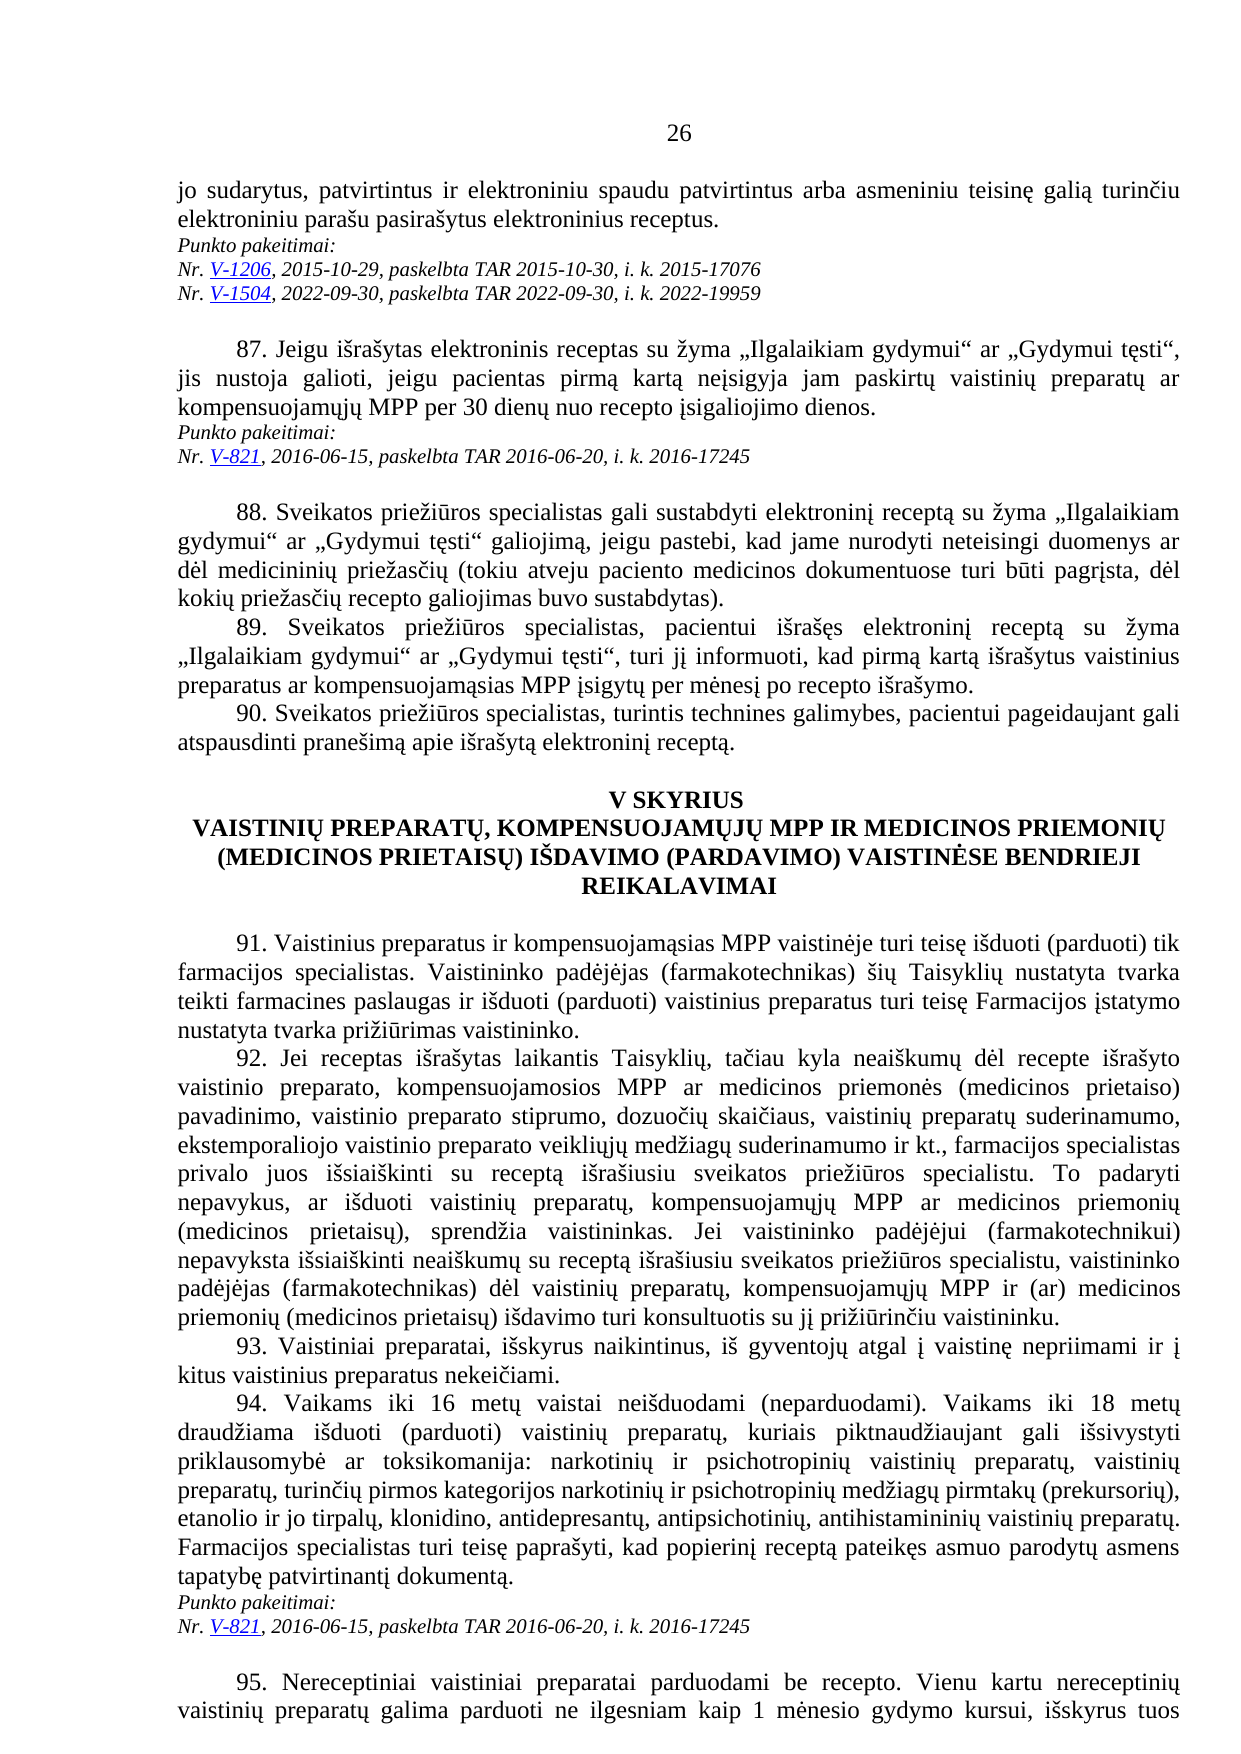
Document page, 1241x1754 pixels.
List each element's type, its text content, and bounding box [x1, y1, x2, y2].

text 94. Vaikams iki 16 metų vaistai neišduodami (neparduodami). Vaikams iki 18 metų draudžiama išduoti (parduoti) vaistinių preparatų, kuriais piktnaudžiaujant gali išsivystyti priklausomybė ar toksikomanija: narkotinių ir psichotropinių vaistinių preparatų, vaistinių preparatų, turinčių pirmos kategorijos narkotinių ir psichotropinių medžiagų pirmtakų (prekursorių), etanolio ir jo tirpalų, klonidino, antidepresantų, antipsichotinių, antihistamininių vaistinių preparatų. Farmacijos specialistas turi teisę paprašyti, kad popierinį receptą pateikęs asmuo parodytų asmens tapatybę patvirtinantį dokumentą. [177, 1388, 1181, 1590]
text Nr. V-1504, 2022-09-30, paskelbta TAR 2022-09-30, i. k. 2022-19959 [177, 281, 1181, 305]
text jo sudarytus, patvirtintus ir elektroniniu spaudu patvirtintus arba asmeniniu teisinę galią turinčiu elektroniniu parašu pasirašytus elektroninius receptus. [177, 176, 1181, 233]
text Punkto pakeitimai: [177, 233, 1181, 257]
text 87. Jeigu išrašytas elektroninis receptas su žyma „Ilgalaikiam gydymui“ ar „Gydymui tęsti“, jis nustoja galioti, jeigu pacientas pirmą kartą neįsigyja jam paskirtų vaistinių preparatų ar kompensuojamųjų MPP per 30 dienų nuo recepto įsigaliojimo dienos. [177, 334, 1181, 420]
text 95. Nereceptiniai vaistiniai preparatai parduodami be recepto. Vienu kartu nereceptinių vaistinių preparatų galima parduoti ne ilgesniam kaip 1 mėnesio gydymo kursui, išskyrus tuos [177, 1667, 1181, 1724]
text Nr. V-1206, 2015-10-29, paskelbta TAR 2015-10-30, i. k. 2015-17076 [177, 257, 1181, 281]
text 92. Jei receptas išrašytas laikantis Taisyklių, tačiau kyla neaiškumų dėl recepte išrašyto vaistinio preparato, kompensuojamosios MPP ar medicinos priemonės (medicinos prietaiso) pavadinimo, vaistinio preparato stiprumo, dozuočių skaičiaus, vaistinių preparatų suderinamumo, ekstemporaliojo vaistinio preparato veikliųjų medžiagų suderinamumo ir kt., farmacijos specialistas privalo juos išsiaiškinti su receptą išrašiusiu sveikatos priežiūros specialistu. To padaryti nepavykus, ar išduoti vaistinių preparatų, kompensuojamųjų MPP ar medicinos priemonių (medicinos prietaisų), sprendžia vaistininkas. Jei vaistininko padėjėjui (farmakotechnikui) nepavyksta išsiaiškinti neaiškumų su receptą išrašiusiu sveikatos priežiūros specialistu, vaistininko padėjėjas (farmakotechnikas) dėl vaistinių preparatų, kompensuojamųjų MPP ir (ar) medicinos priemonių (medicinos prietaisų) išdavimo turi konsultuotis su jį prižiūrinčiu vaistininku. [177, 1043, 1181, 1331]
text 89. Sveikatos priežiūros specialistas, pacientui išrašęs elektroninį receptą su žyma „Ilgalaikiam gydymui“ ar „Gydymui tęsti“, turi jį informuoti, kad pirmą kartą išrašytus vaistinius preparatus ar kompensuojamąsias MPP įsigytų per mėnesį po recepto išrašymo. [177, 612, 1181, 698]
text V SKYRIUS [177, 785, 1181, 813]
text 91. Vaistinius preparatus ir kompensuojamąsias MPP vaistinėje turi teisę išduoti (parduoti) tik farmacijos specialistas. Vaistininko padėjėjas (farmakotechnikas) šių Taisyklių nustatyta tvarka teikti farmacines paslaugas ir išduoti (parduoti) vaistinius preparatus turi teisę Farmacijos įstatymo nustatyta tvarka prižiūrimas vaistininko. [177, 928, 1181, 1043]
text Nr. V-821, 2016-06-15, paskelbta TAR 2016-06-20, i. k. 2016-17245 [177, 444, 1181, 468]
text Punkto pakeitimai: [177, 1590, 1181, 1614]
text 90. Sveikatos priežiūros specialistas, turintis technines galimybes, pacientui pageidaujant gali atspausdinti pranešimą apie išrašytą elektroninį receptą. [177, 698, 1181, 756]
text Nr. V-821, 2016-06-15, paskelbta TAR 2016-06-20, i. k. 2016-17245 [177, 1614, 1181, 1638]
text Punkto pakeitimai: [177, 420, 1181, 444]
text VAISTINIŲ PREPARATŲ, KOMPENSUOJAMŲJŲ MPP IR MEDICINOS PRIEMONIŲ (MEDICINOS PRIETAISŲ) IŠDAVIMO (PARDAVIMO) VAISTINĖSE BENDRIEJI REIKALAVIMAI [177, 813, 1181, 900]
text 93. Vaistiniai preparatai, išskyrus naikintinus, iš gyventojų atgal į vaistinę nepriimami ir į kitus vaistinius preparatus nekeičiami. [177, 1331, 1181, 1388]
text 88. Sveikatos priežiūros specialistas gali sustabdyti elektroninį receptą su žyma „Ilgalaikiam gydymui“ ar „Gydymui tęsti“ galiojimą, jeigu pastebi, kad jame nurodyti neteisingi duomenys ar dėl medicininių priežasčių (tokiu atveju paciento medicinos dokumentuose turi būti pagrįsta, dėl kokių priežasčių recepto galiojimas buvo sustabdytas). [177, 497, 1181, 612]
